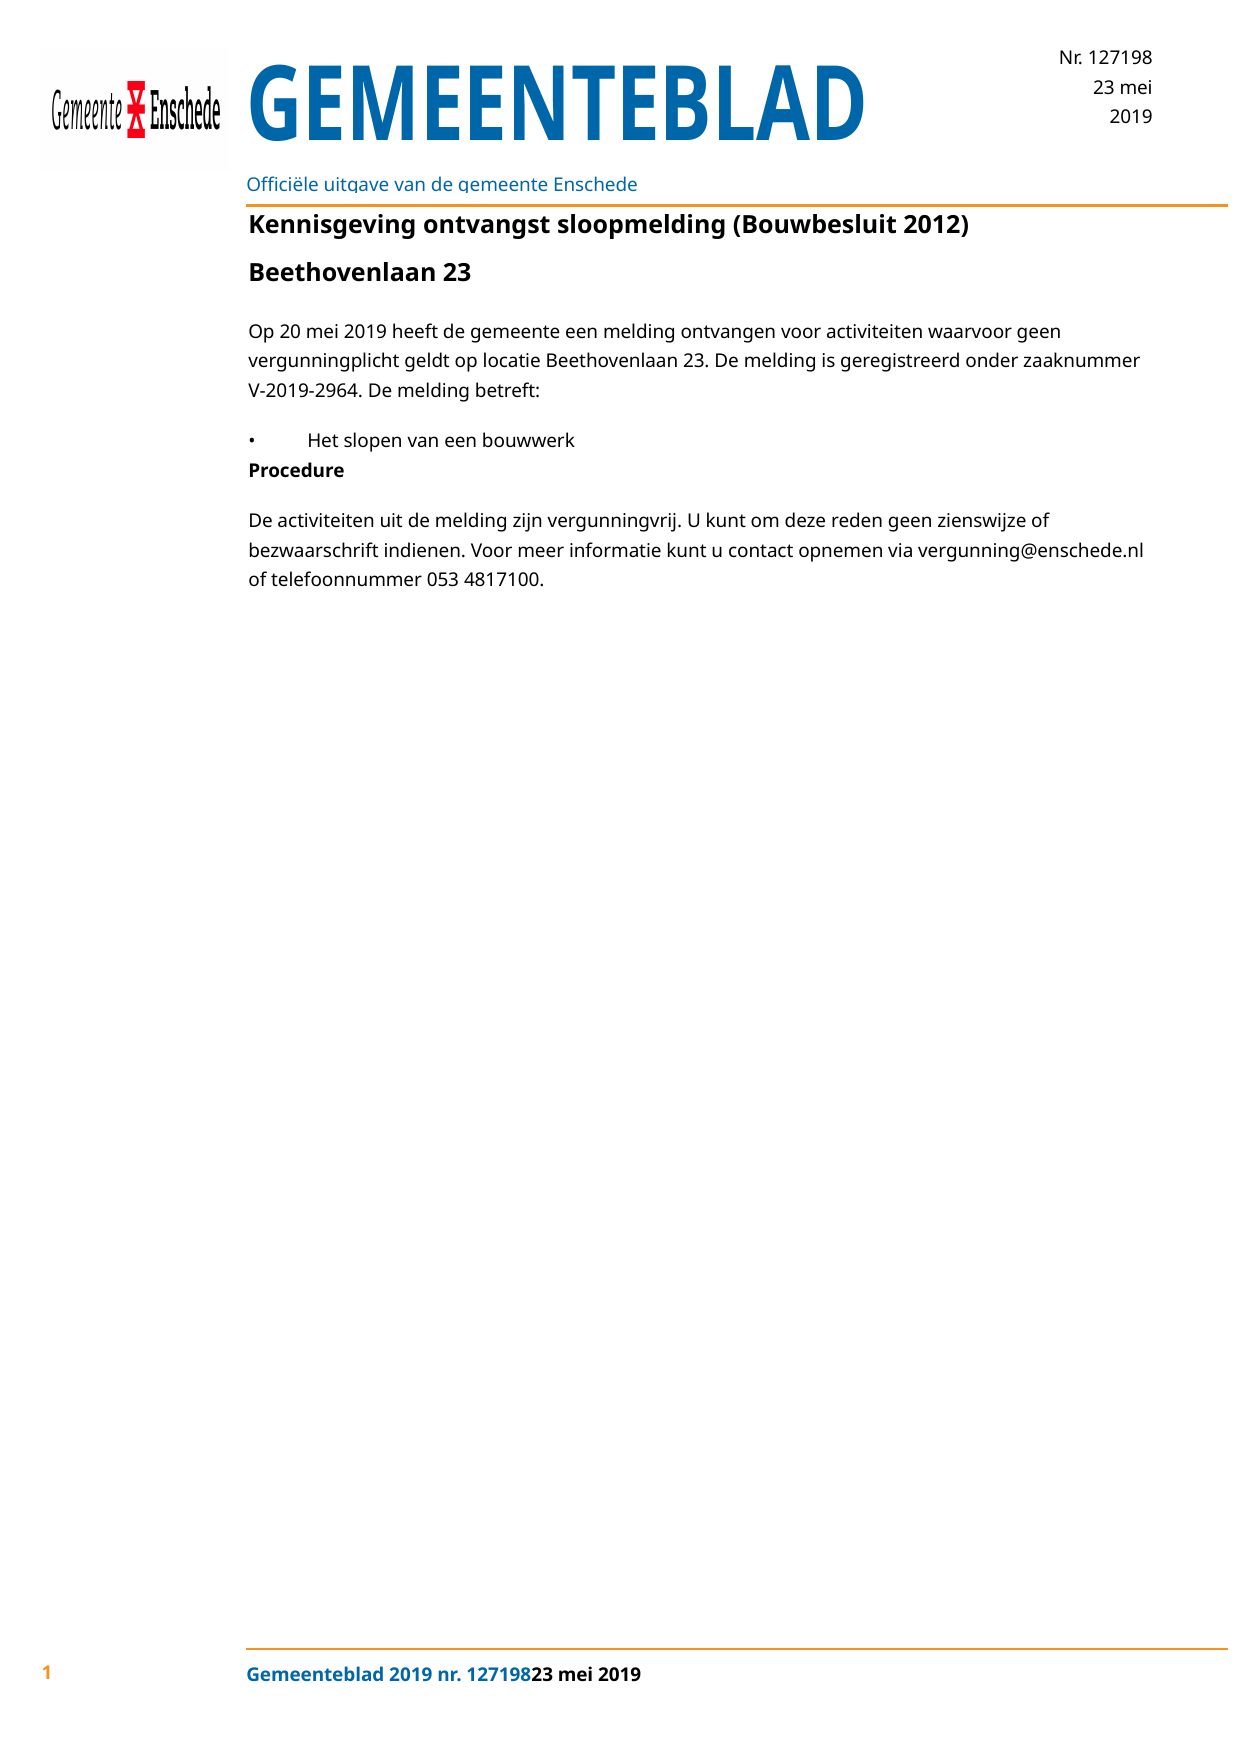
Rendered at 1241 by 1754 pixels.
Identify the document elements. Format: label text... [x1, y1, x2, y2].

picture [41, 47, 231, 172]
text Procedure [248, 457, 1152, 483]
text Op 20 mei 2019 heeft de gemeente een melding ontvangen voor activiteiten waarvoor geen vergunningplicht geldt op locatie Beethovenlaan 23. De melding is geregistreerd onder zaaknummer V-2019-2964. De melding betreft: [248, 318, 1152, 403]
text De activiteiten uit de melding zijn vergunningvrij. U kunt om deze reden geen zienswijze of bezwaarschrift indienen. Voor meer informatie kunt u contact opnemen via vergunning@enschede.nl of telefoonnummer 053 4817100. [248, 507, 1152, 592]
text Kennisgeving ontvangst sloopmelding (Bouwbesluit 2012) Beethovenlaan 23 [248, 207, 1152, 288]
list Het slopen van een bouwwerk [248, 427, 1152, 453]
